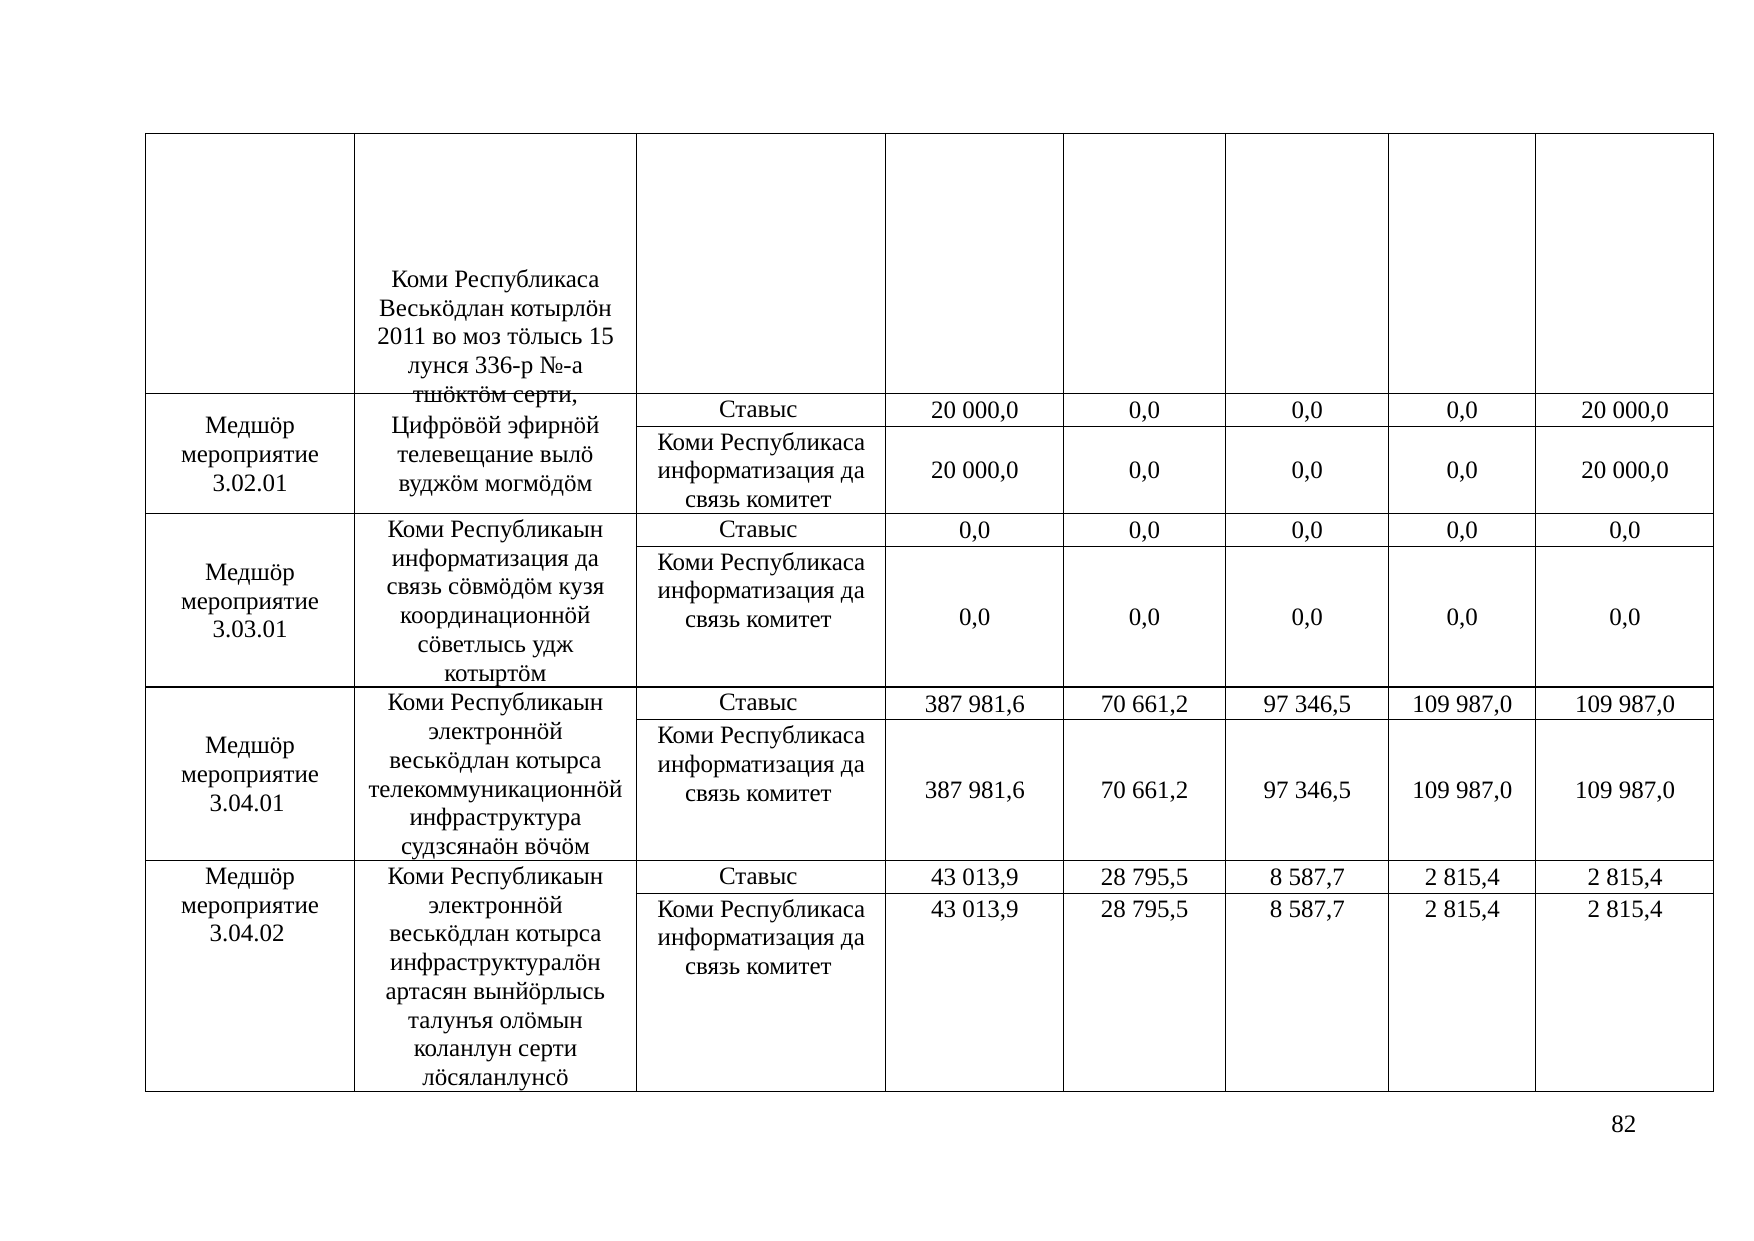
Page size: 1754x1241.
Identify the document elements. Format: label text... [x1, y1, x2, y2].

table_cell [886, 134, 1063, 393]
table_cell 70 661,2 [1064, 688, 1225, 719]
table_cell 0,0 [1389, 427, 1535, 513]
table_cell 0,0 [1536, 514, 1713, 546]
table_cell 0,0 [1389, 514, 1535, 546]
table_cell [1536, 134, 1713, 393]
table_cell Коми Республикаса информатизация да связь комитет [637, 894, 885, 1091]
table_cell 0,0 [1226, 547, 1388, 686]
table_cell 0,0 [886, 547, 1063, 686]
table_cell 0,0 [1064, 394, 1225, 426]
table_cell 8 587,7 [1226, 894, 1388, 1091]
table_cell 0,0 [1064, 547, 1225, 686]
table_cell 0,0 [1226, 514, 1388, 546]
table_cell 0,0 [1064, 427, 1225, 513]
table_cell 0,0 [886, 514, 1063, 546]
table_cell 2 815,4 [1389, 894, 1535, 1091]
table_cell 109 987,0 [1536, 720, 1713, 860]
table_cell Ставыс [637, 394, 885, 426]
table_cell Коми Республикаын информатизация да связь сӧвмӧдӧм кузя координационнӧй сӧветлысь удж котыртӧм [355, 514, 636, 686]
table_cell Медшӧр мероприятие 3.03.01 [146, 514, 354, 686]
table_cell 0,0 [1226, 394, 1388, 426]
table_cell Медшӧр мероприятие 3.04.01 [146, 688, 354, 860]
table_cell «Россияса пошта» федеральнӧй канму ӧтувъя предприятие да Коми Республикаса Веськӧдлан котыр костын артмӧдчӧм, кутшӧмӧс кырымалӧма Коми Республикаса Веськӧдлан котырлӧн 2011 во моз тӧлысь 15 лунся 336-р №-а тшӧктӧм серти, збыльмӧдӧм кузя Коми Республика мутасын ӧнія пошта юкӧнъяс видзӧмлы отсӧг сетӧм [355, 134, 636, 393]
table_cell Коми Республикаса информатизация да связь комитет [637, 427, 885, 513]
table_cell Коми Республикаын электроннӧй веськӧдлан котырса телекоммуникационнӧй инфраструктура судзсянаӧн вӧчӧм [355, 688, 636, 860]
table_cell 20 000,0 [1536, 394, 1713, 426]
table_cell Ставыс [637, 861, 885, 893]
table_cell 20 000,0 [886, 427, 1063, 513]
table_cell 2 815,4 [1536, 861, 1713, 893]
table_cell 8 587,7 [1226, 861, 1388, 893]
table_cell 97 346,5 [1226, 720, 1388, 860]
table_cell 20 000,0 [886, 394, 1063, 426]
table_cell Ставыс [637, 514, 885, 546]
table_cell 0,0 [1389, 394, 1535, 426]
table_cell 28 795,5 [1064, 861, 1225, 893]
table_cell 2 815,4 [1389, 861, 1535, 893]
table_cell [637, 134, 885, 393]
table_cell 28 795,5 [1064, 894, 1225, 1091]
table_cell 97 346,5 [1226, 688, 1388, 719]
table_cell 387 981,6 [886, 720, 1063, 860]
table_cell [1226, 134, 1388, 393]
table_cell Коми Республикаса информатизация да связь комитет [637, 720, 885, 860]
table_cell [146, 134, 354, 393]
table_cell 2 815,4 [1536, 894, 1713, 1091]
table_cell 109 987,0 [1389, 720, 1535, 860]
table_cell 0,0 [1389, 547, 1535, 686]
table_cell Цифрӧвӧй эфирнӧй телевещание вылӧ вуджӧм могмӧдӧм [355, 394, 636, 513]
table_cell [1389, 134, 1535, 393]
table_cell 43 013,9 [886, 861, 1063, 893]
table_cell Коми Республикаса информатизация да связь комитет [637, 547, 885, 686]
table_cell 43 013,9 [886, 894, 1063, 1091]
table_cell 0,0 [1226, 427, 1388, 513]
table_cell [1064, 134, 1225, 393]
table_cell 70 661,2 [1064, 720, 1225, 860]
table_cell 109 987,0 [1536, 688, 1713, 719]
table_cell 0,0 [1536, 547, 1713, 686]
table_cell 0,0 [1064, 514, 1225, 546]
table_cell Медшӧр мероприятие 3.04.02 [146, 861, 354, 1091]
table_cell 20 000,0 [1536, 427, 1713, 513]
table_cell 109 987,0 [1389, 688, 1535, 719]
table_cell 387 981,6 [886, 688, 1063, 719]
table_cell Коми Республикаын электроннӧй веськӧдлан котырса инфраструктуралӧн артасян вынйӧрлысь талунъя олӧмын коланлун серти лӧсяланлунсӧ могмӧдӧм [355, 861, 636, 1091]
table_cell Медшӧр мероприятие 3.02.01 [146, 394, 354, 513]
table_cell Ставыс [637, 688, 885, 719]
